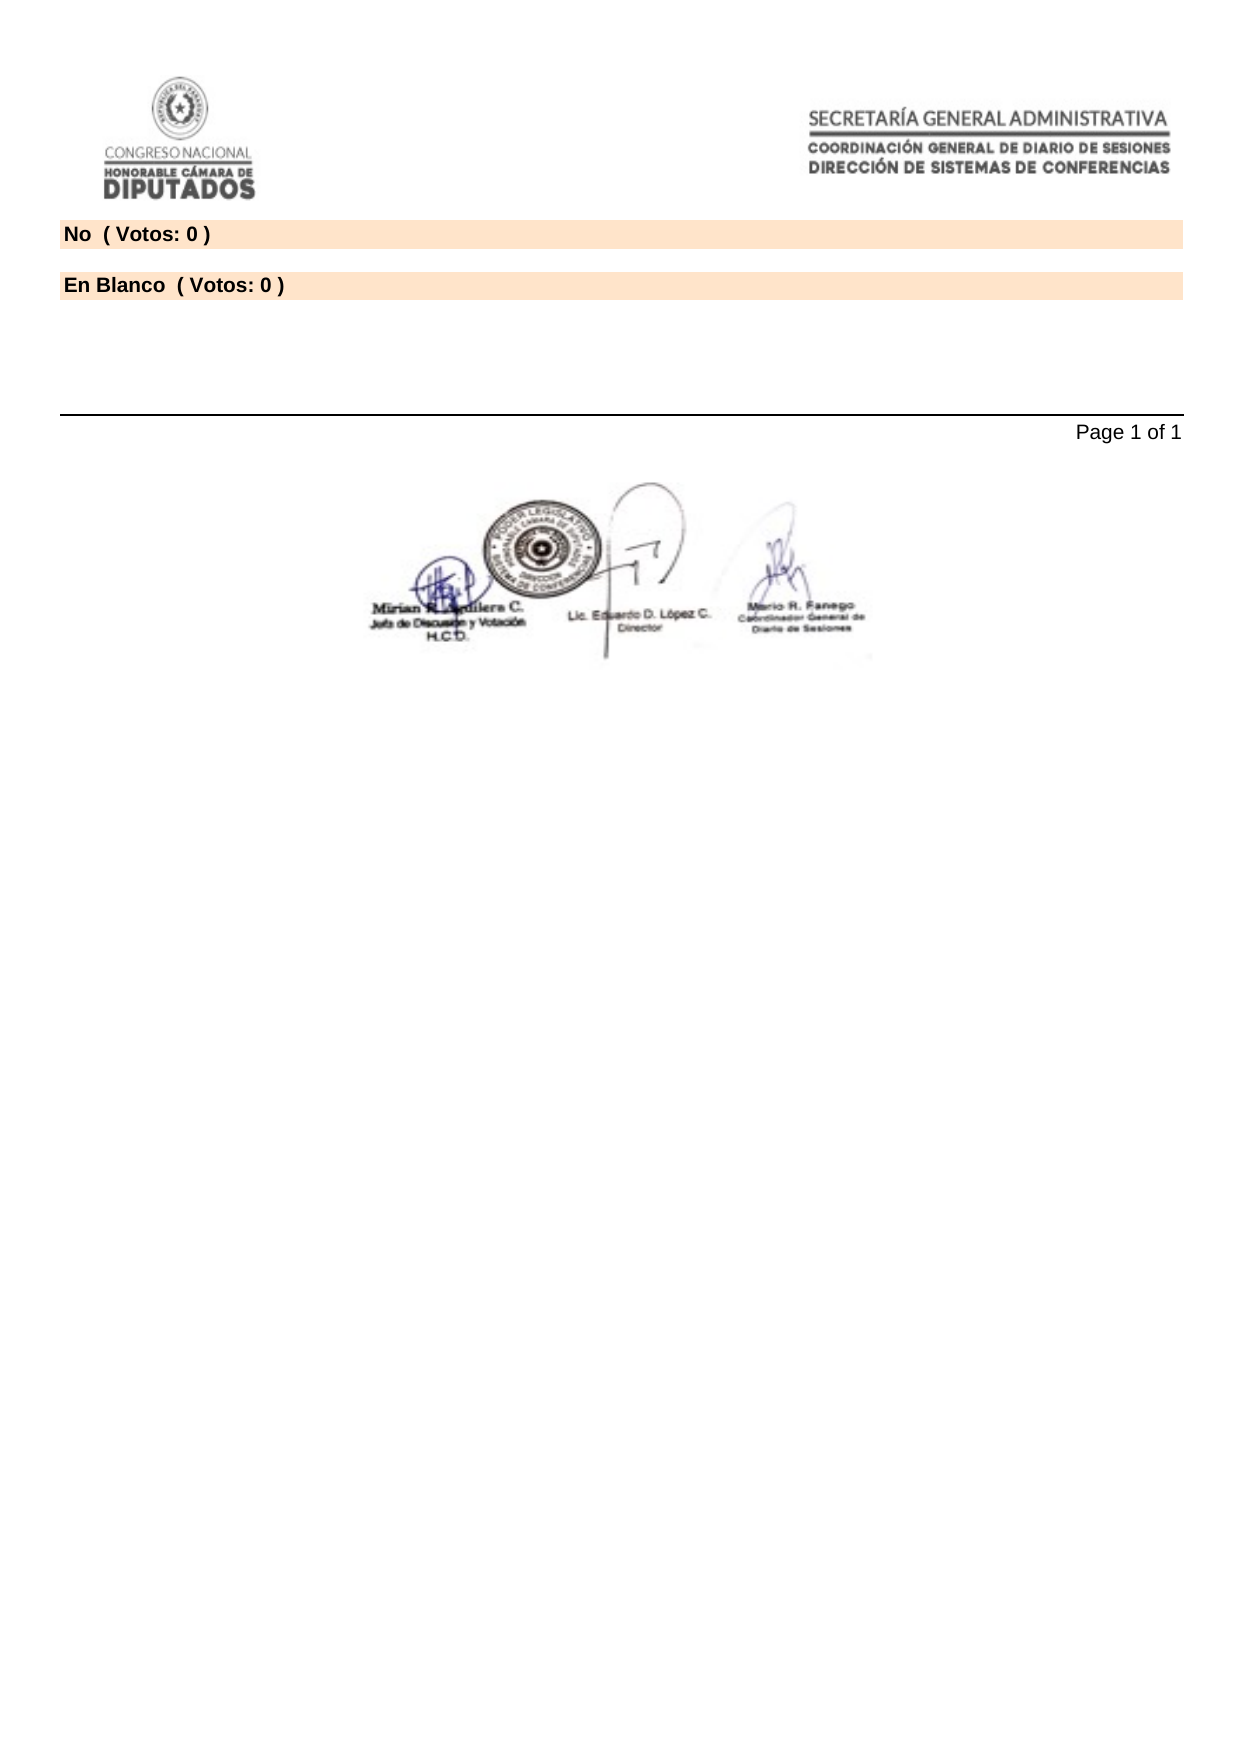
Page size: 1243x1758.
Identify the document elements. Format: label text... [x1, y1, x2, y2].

table_cell [1184, 326, 1189, 354]
table_cell [125, 326, 462, 354]
table_cell [1184, 220, 1189, 249]
table_cell [125, 357, 462, 386]
table_cell [1184, 300, 1189, 323]
table_cell [815, 323, 831, 414]
table_cell [60, 207, 124, 220]
table_cell [1184, 419, 1189, 453]
table_cell [1184, 207, 1189, 220]
table_cell [1184, 357, 1189, 386]
table_cell [60, 249, 1183, 272]
table_cell [60, 419, 827, 453]
table_cell En Blanco ( Votos: 0 ) [60, 272, 1183, 300]
table_cell [60, 300, 1183, 323]
table_cell [1184, 386, 1189, 414]
table_cell [1168, 323, 1183, 414]
table_cell [831, 207, 1168, 220]
table_cell [815, 207, 831, 220]
table_cell [831, 355, 1168, 414]
table_cell [831, 326, 1168, 354]
table_cell [476, 207, 815, 220]
table_cell [1168, 207, 1183, 220]
table_cell [1184, 272, 1189, 300]
table_cell Page 1 of 1 [827, 419, 1183, 453]
table_cell [476, 355, 815, 414]
table_cell [1184, 249, 1189, 272]
table_cell [125, 207, 462, 220]
table_cell [462, 207, 476, 220]
table_cell No ( Votos: 0 ) [60, 220, 1183, 249]
table_cell [476, 326, 815, 354]
table_cell [60, 323, 124, 414]
table_cell [125, 386, 462, 414]
table_cell [462, 323, 476, 414]
